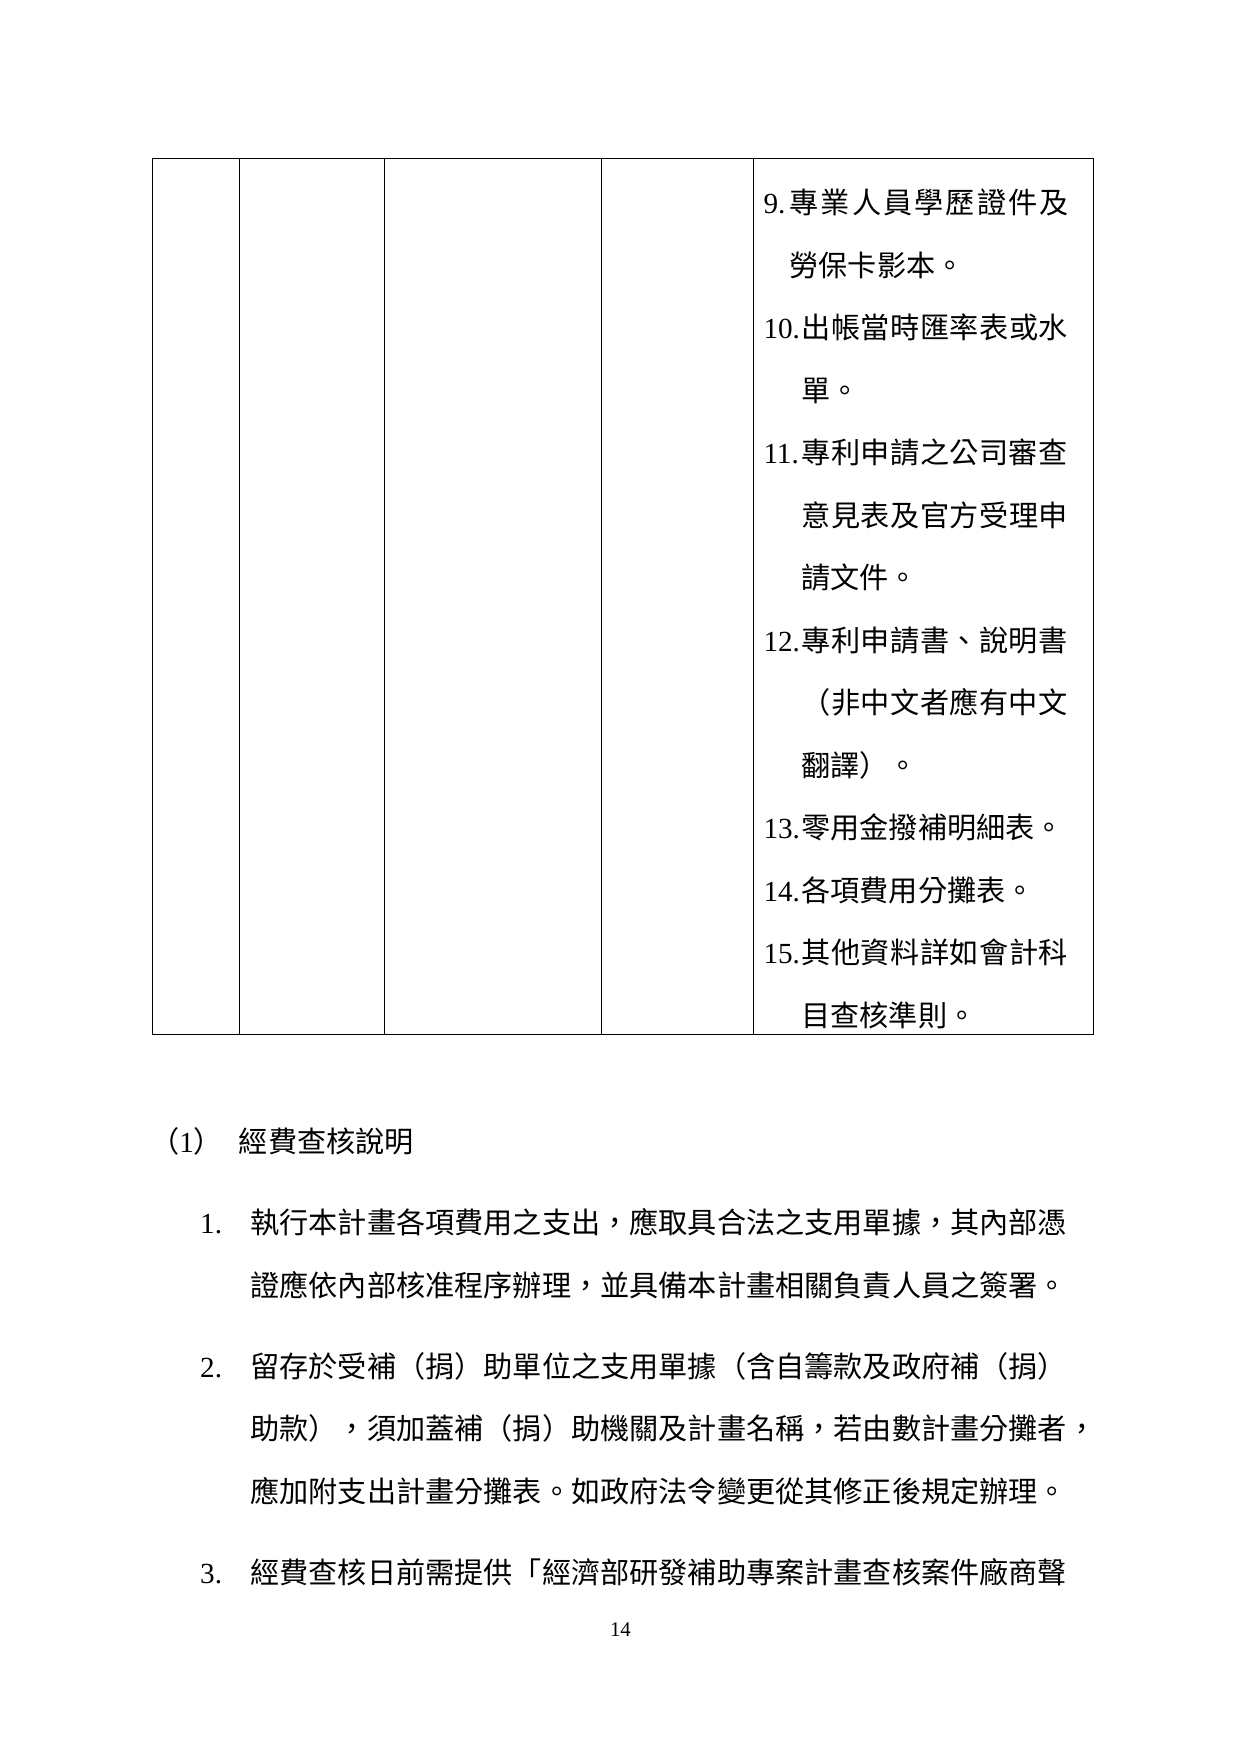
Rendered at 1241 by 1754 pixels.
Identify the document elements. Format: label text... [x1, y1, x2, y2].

list 執行本計畫各項費用之支出，應取具合法之支用單據，其內部憑證應依內部核准程序辦理，並具備本計畫相關負責人員之簽署。 [200, 1179, 1090, 1304]
list 經費查核說明 [150, 1098, 1090, 1160]
table_cell 經費查核時應備資料： 計畫相關函文影本（包括計畫核定函、計畫變更...等）。 會計月報（費用計算表單）及工作報告。 最近1年會計師簽證報告。 各項費用支用單據、記帳憑證正本（發票應備收執聯）。 其他相關帳冊、憑證。 補助款專戶存款銀行對帳單與銀行往來調節表、專戶存摺。 薪資清冊、銀行轉帳明細。 計畫合作契約書。 專業人員學歷證件及勞保卡影本。 出帳當時匯率表或水單。 專利申請之公司審查意見表及官方受理申請文件。 專利申請書、說明書（非中文者應有中文翻譯）。 零用金撥補明細表。 各項費用分攤表。 其他資料詳如會計科目查核準則。 [754, 159, 1093, 1034]
list 經費查核日前需提供「經濟部研發補助專案計畫查核案件廠商聲 [200, 1529, 1090, 1592]
table_cell [385, 159, 601, 1034]
table_cell [240, 159, 384, 1034]
table_cell [153, 159, 239, 1034]
table_cell [602, 159, 753, 1034]
list 留存於受補（捐）助單位之支用單據（含自籌款及政府補（捐）助款），須加蓋補（捐）助機關及計畫名稱，若由數計畫分攤者，應加附支出計畫分攤表。如政府法令變更從其修正後規定辦理。 [200, 1323, 1090, 1510]
